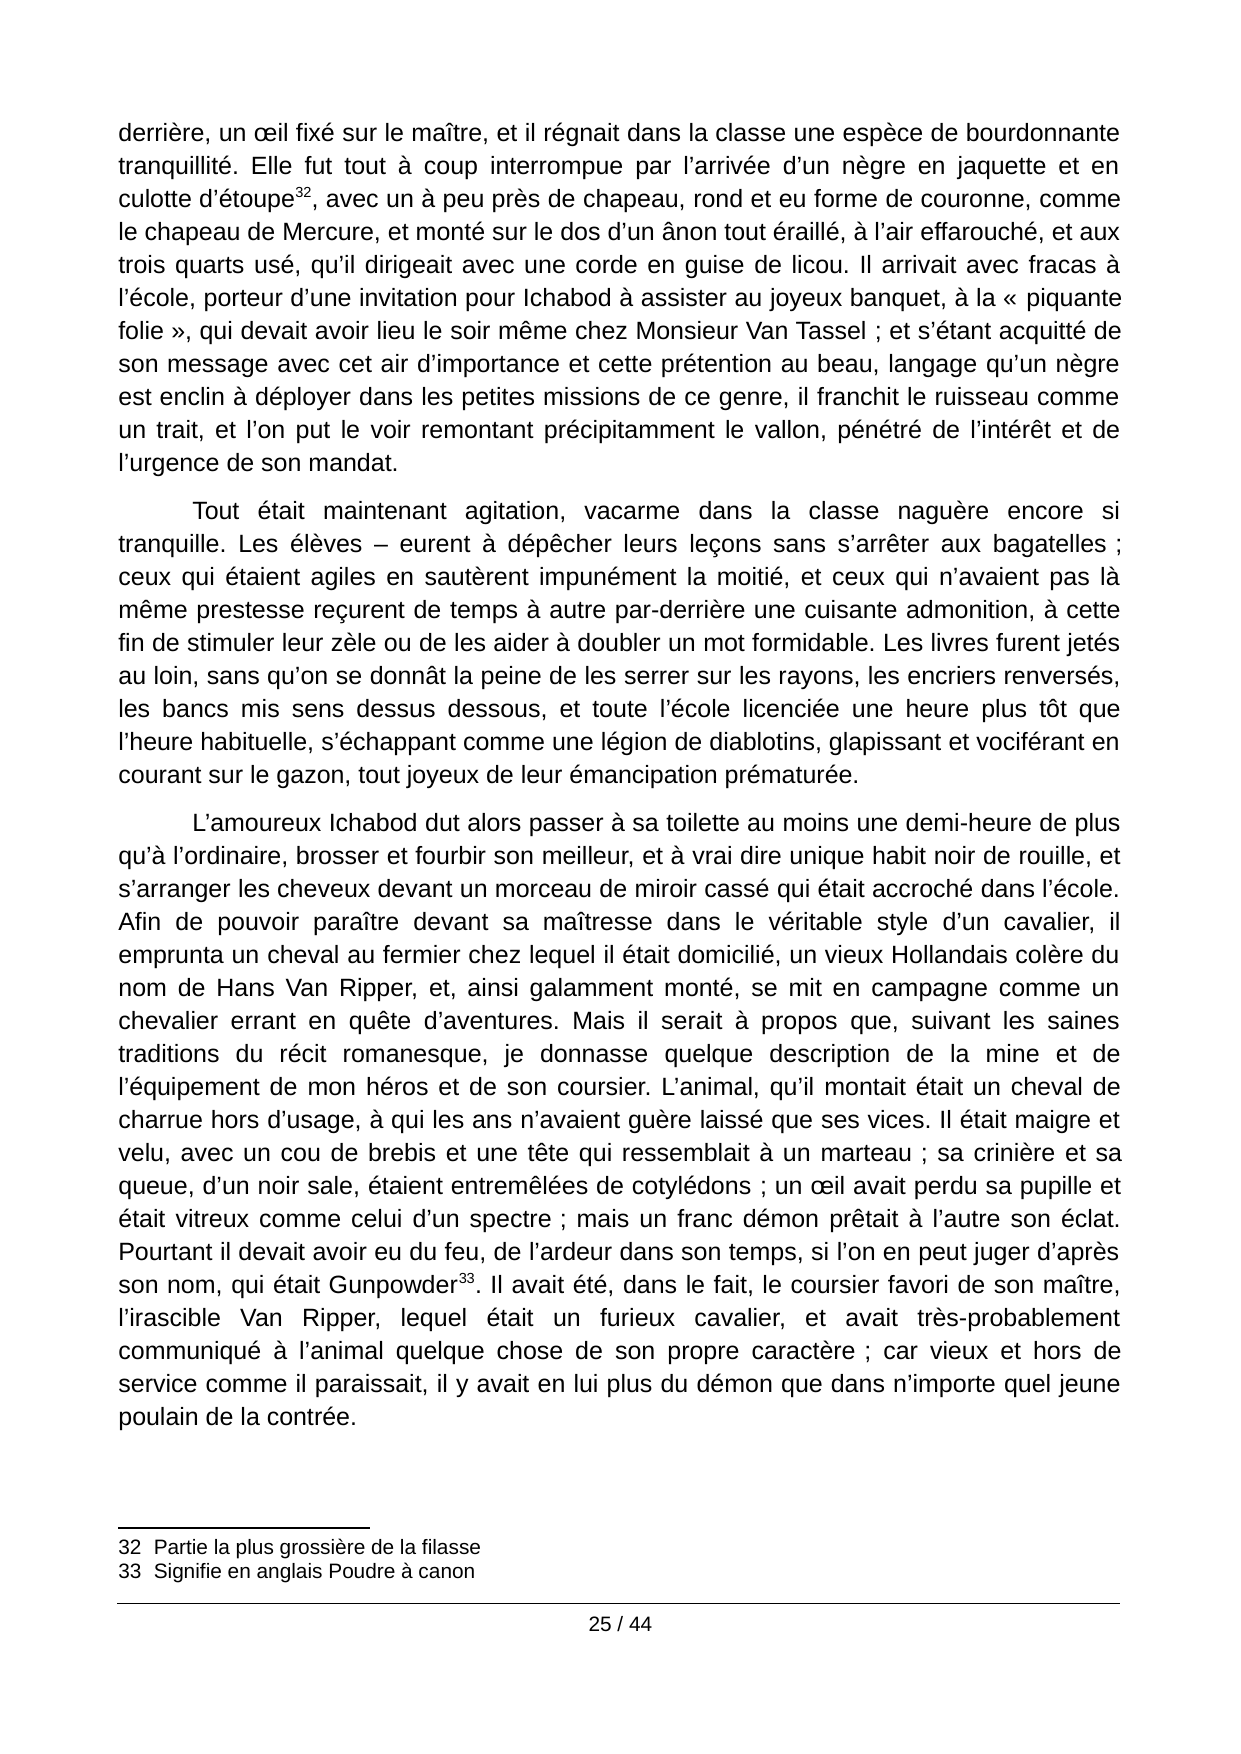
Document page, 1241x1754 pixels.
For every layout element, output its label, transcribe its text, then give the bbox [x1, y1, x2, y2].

text Tout était maintenant agitation, vacarme dans la classe naguère encore si tranquille. Les élèves – eurent à dépêcher leurs leçons sans s’arrêter aux bagatelles ; ceux qui étaient agiles en sautèrent impunément la moitié, et ceux qui n’avaient pas là même prestesse reçurent de temps à autre par-derrière une cuisante admonition, à cette fin de stimuler leur zèle ou de les aider à doubler un mot formidable. Les livres furent jetés au loin, sans qu’on se donnât la peine de les serrer sur les rayons, les encriers renversés, les bancs mis sens dessus dessous, et toute l’école licenciée une heure plus tôt que l’heure habituelle, s’échappant comme une légion de diablotins, glapissant et vociférant en courant sur le gazon, tout joyeux de leur émancipation prématurée. [118, 496, 1122, 789]
text L’amoureux Ichabod dut alors passer à sa toilette au moins une demi-heure de plus qu’à l’ordinaire, brosser et fourbir son meilleur, et à vrai dire unique habit noir de rouille, et s’arranger les cheveux devant un morceau de miroir cassé qui était accroché dans l’école. Afin de pouvoir paraître devant sa maîtresse dans le véritable style d’un cavalier, il emprunta un cheval au fermier chez lequel il était domicilié, un vieux Hollandais colère du nom de Hans Van Ripper, et, ainsi galamment monté, se mit en campagne comme un chevalier errant en quête d’aventures. Mais il serait à propos que, suivant les saines traditions du récit romanesque, je donnasse quelque description de la mine et de l’équipement de mon héros et de son coursier. L’animal, qu’il montait était un cheval de charrue hors d’usage, à qui les ans n’avaient guère laissé que ses vices. Il était maigre et velu, avec un cou de brebis et une tête qui ressemblait à un marteau ; sa crinière et sa queue, d’un noir sale, étaient entremêlées de cotylédons ; un œil avait perdu sa pupille et était vitreux comme celui d’un spectre ; mais un franc démon prêtait à l’autre son éclat. Pourtant il devait avoir eu du feu, de l’ardeur dans son temps, si l’on en peut juger d’après son nom, qui était Gunpowder. Il avait été, dans le fait, le coursier favori de son maître, l’irascible Van Ripper, lequel était un furieux cavalier, et avait très-probablement communiqué à l’animal quelque chose de son propre caractère ; car vieux et hors de service comme il paraissait, il y avait en lui plus du démon que dans n’importe quel jeune poulain de la contrée. [118, 808, 1122, 1431]
text Partie la plus grossière de la filasse [118, 1534, 1122, 1558]
text derrière, un œil fixé sur le maître, et il régnait dans la classe une espèce de bourdonnante tranquillité. Elle fut tout à coup interrompue par l’arrivée d’un nègre en jaquette et en culotte d’étoupe, avec un à peu près de chapeau, rond et eu forme de couronne, comme le chapeau de Mercure, et monté sur le dos d’un ânon tout éraillé, à l’air effarouché, et aux trois quarts usé, qu’il dirigeait avec une corde en guise de licou. Il arrivait avec fracas à l’école, porteur d’une invitation pour Ichabod à assister au joyeux banquet, à la « piquante folie », qui devait avoir lieu le soir même chez Monsieur Van Tassel ; et s’étant acquitté de son message avec cet air d’importance et cette prétention au beau, langage qu’un nègre est enclin à déployer dans les petites missions de ce genre, il franchit le ruisseau comme un trait, et l’on put le voir remontant précipitamment le vallon, pénétré de l’intérêt et de l’urgence de son mandat. [118, 118, 1122, 477]
text Signifie en anglais Poudre à canon [118, 1558, 1122, 1582]
